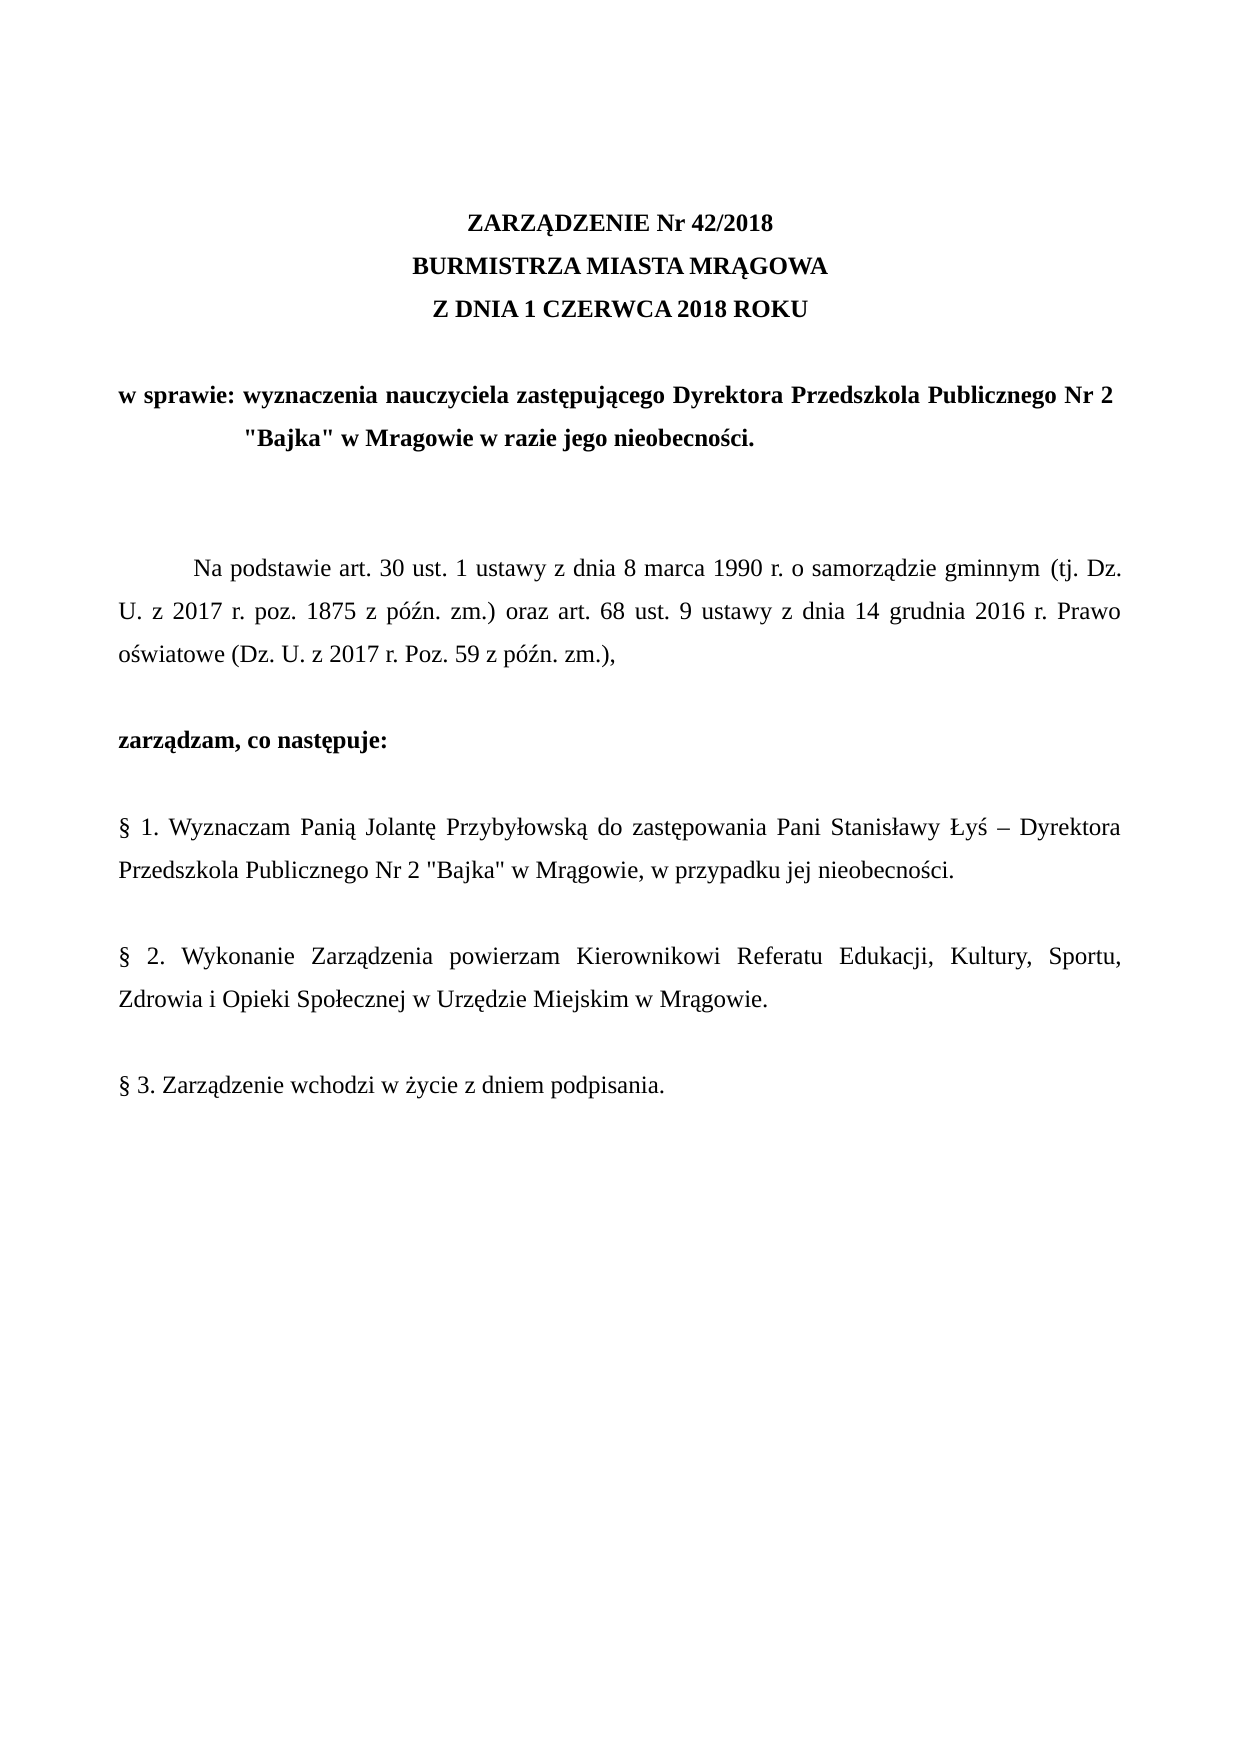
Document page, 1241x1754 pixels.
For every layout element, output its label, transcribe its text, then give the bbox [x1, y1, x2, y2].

text § 1. Wyznaczam Panią Jolantę Przybyłowską do zastępowania Pani Stanisławy Łyś – Dyrektora Przedszkola Publicznego Nr 2 "Bajka" w Mrągowie, w przypadku jej nieobecności. [118, 812, 1122, 883]
text § 2. Wykonanie Zarządzenia powierzam Kierownikowi Referatu Edukacji, Kultury, Sportu, Zdrowia i Opieki Społecznej w Urzędzie Miejskim w Mrągowie. [118, 941, 1122, 1013]
text Z DNIA 1 CZERWCA 2018 ROKU [118, 294, 1122, 323]
text Na podstawie art. 30 ust. 1 ustawy z dnia 8 marca 1990 r. o samorządzie gminnym (tj. Dz. U. z 2017 r. poz. 1875 z późn. zm.) oraz art. 68 ust. 9 ustawy z dnia 14 grudnia 2016 r. Prawo oświatowe (Dz. U. z 2017 r. Poz. 59 z późn. zm.), [118, 553, 1122, 668]
text w sprawie: wyznaczenia nauczyciela zastępującego Dyrektora Przedszkola Publicznego Nr 2 "Bajka" w Mragowie w razie jego nieobecności. [118, 380, 1122, 452]
text zarządzam, co następuje: [118, 725, 1122, 754]
text § 3. Zarządzenie wchodzi w życie z dniem podpisania. [118, 1070, 1122, 1099]
text BURMISTRZA MIASTA MRĄGOWA [118, 251, 1122, 280]
text ZARZĄDZENIE Nr 42/2018 [118, 208, 1122, 237]
